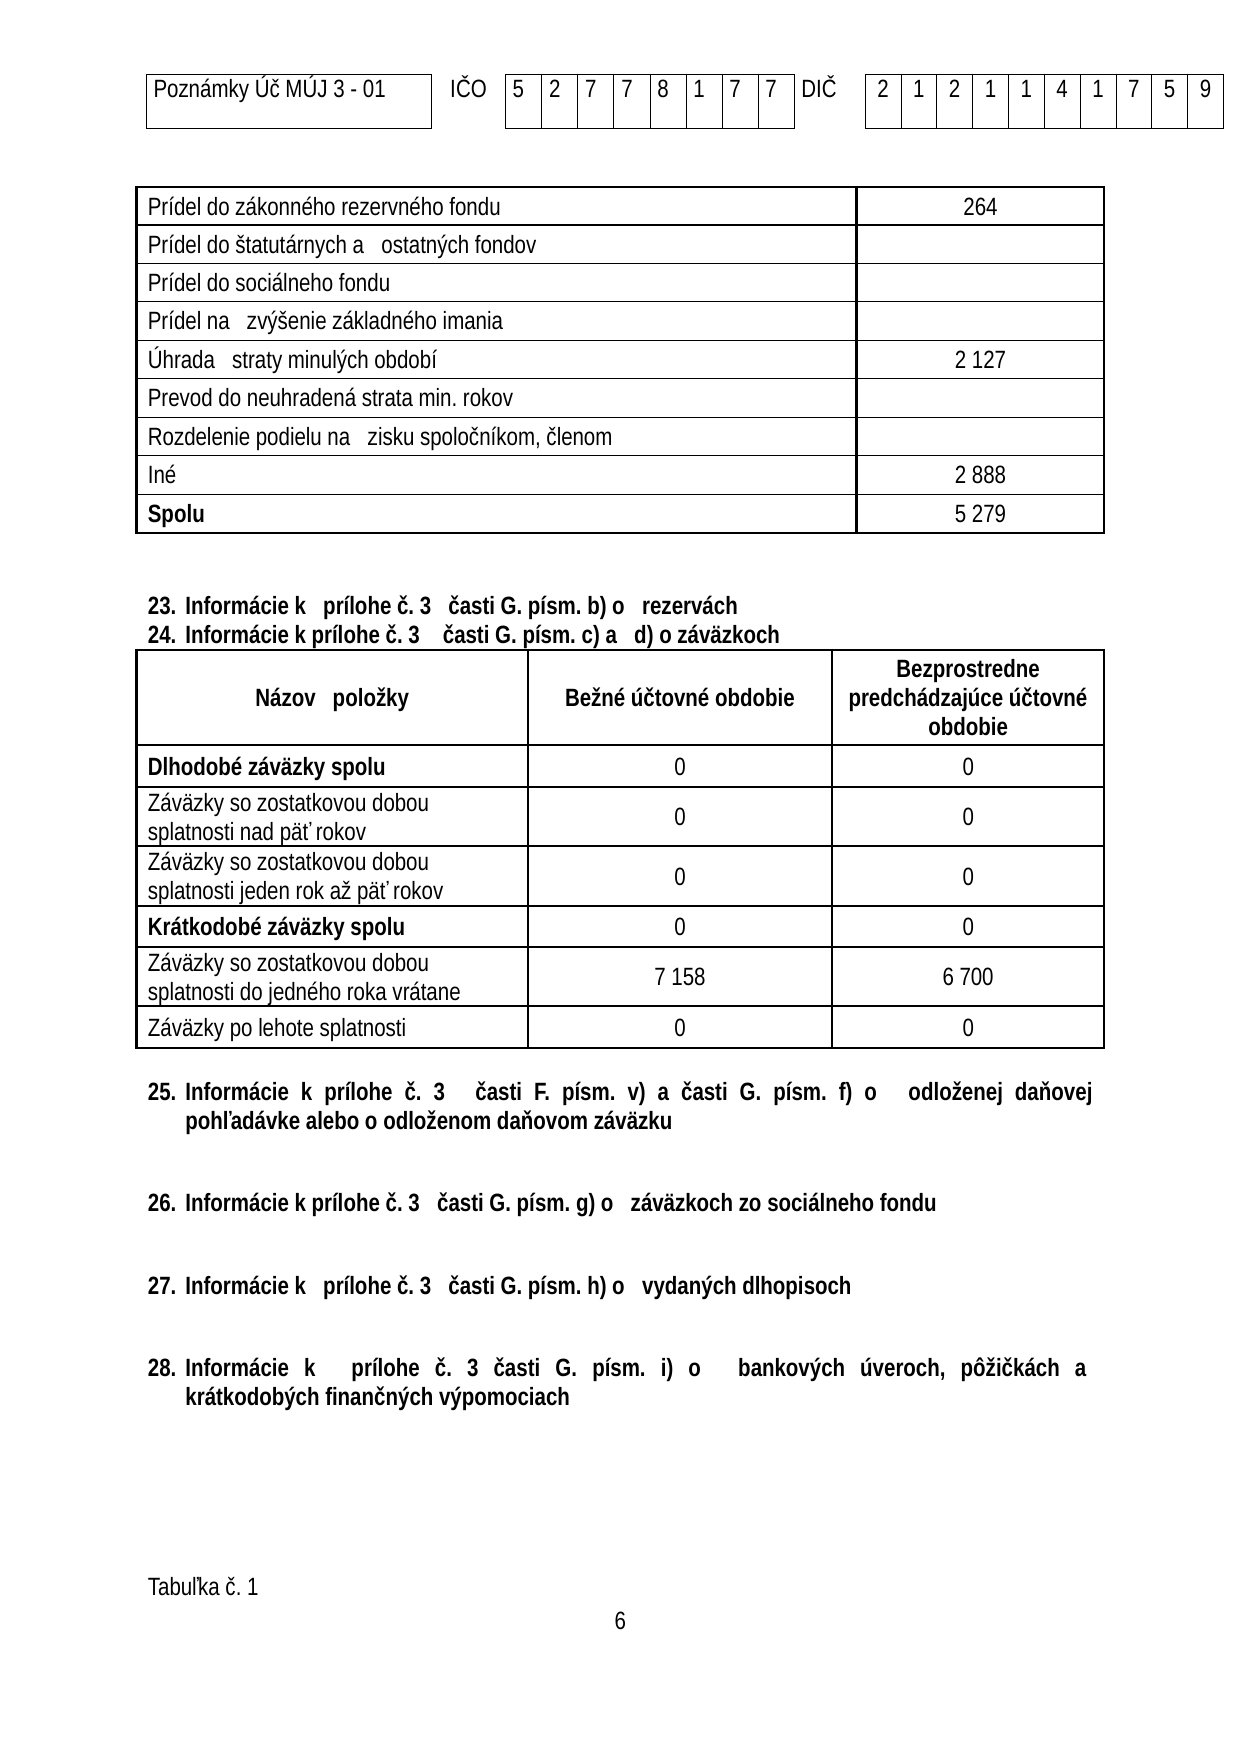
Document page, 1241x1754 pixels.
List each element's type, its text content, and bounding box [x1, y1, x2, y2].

table_cell 0 [529, 847, 831, 904]
list Informácie k prílohe č. 3 časti G. písm. b) o rezervách [148, 591, 1093, 620]
table_cell 6 700 [833, 948, 1103, 1005]
table_cell [858, 226, 1103, 263]
table_cell 0 [529, 746, 831, 786]
table_cell Prídel do sociálneho fondu [138, 264, 855, 301]
table_cell Iné [138, 456, 855, 493]
table_cell Krátkodobé záväzky spolu [138, 907, 527, 946]
table_cell Úhrada straty minulých období [138, 341, 855, 378]
table_cell 7 158 [529, 948, 831, 1005]
table_cell 0 [833, 907, 1103, 946]
table_cell 0 [833, 788, 1103, 845]
table_cell Záväzky po lehote splatnosti [138, 1007, 527, 1047]
table_cell 264 [858, 188, 1103, 224]
table_cell Prídel do zákonného rezervného fondu [138, 188, 855, 224]
table_cell Prídel do štatutárnych a ostatných fondov [138, 226, 855, 263]
list Informácie k prílohe č. 3 časti G. písm. g) o záväzkoch zo sociálneho fondu [148, 1188, 1093, 1217]
table_cell 0 [529, 1007, 831, 1047]
table_cell Prevod do neuhradená strata min. rokov [138, 379, 855, 417]
list Informácie k prílohe č. 3 časti F. písm. v) a časti G. písm. f) o odloženej daňovej pohľadávke alebo o odloženom daňovom záväzku [148, 1077, 1093, 1134]
table_cell Rozdelenie podielu na zisku spoločníkom, členom [138, 418, 855, 455]
table_cell 0 [833, 847, 1103, 904]
table_cell 2 127 [858, 341, 1103, 378]
table_cell Dlhodobé záväzky spolu [138, 746, 527, 786]
table_cell [858, 379, 1103, 417]
table_cell [858, 302, 1103, 340]
table_cell 0 [529, 907, 831, 946]
table_cell [858, 264, 1103, 301]
table_cell [858, 418, 1103, 455]
table_cell 0 [833, 1007, 1103, 1047]
table_cell Záväzky so zostatkovou dobou splatnosti do jedného roka vrátane [138, 948, 527, 1005]
list Informácie k prílohe č. 3 časti G. písm. i) o bankových úveroch, pôžičkách a krátkodobých finančných výpomociach [148, 1353, 1093, 1410]
table_header Bezprostredne predchádzajúce účtovné obdobie [833, 651, 1103, 744]
list Informácie k prílohe č. 3 časti G. písm. h) o vydaných dlhopisoch [148, 1271, 1093, 1299]
table_cell 2 888 [858, 456, 1103, 493]
table_cell Záväzky so zostatkovou dobou splatnosti nad päť rokov [138, 788, 527, 845]
table_header Bežné účtovné obdobie [529, 651, 831, 744]
table_cell 0 [833, 746, 1103, 786]
table_cell 5 279 [858, 495, 1103, 532]
table_cell 0 [529, 788, 831, 845]
text Tabuľka č. 1 [148, 1572, 1093, 1600]
list Informácie k prílohe č. 3 časti G. písm. c) a d) o záväzkoch [148, 620, 1093, 648]
table_cell Záväzky so zostatkovou dobou splatnosti jeden rok až päť rokov [138, 847, 527, 904]
table_cell Spolu [138, 495, 855, 532]
table_cell Prídel na zvýšenie základného imania [138, 302, 855, 340]
table_header Názov položky [138, 651, 527, 744]
